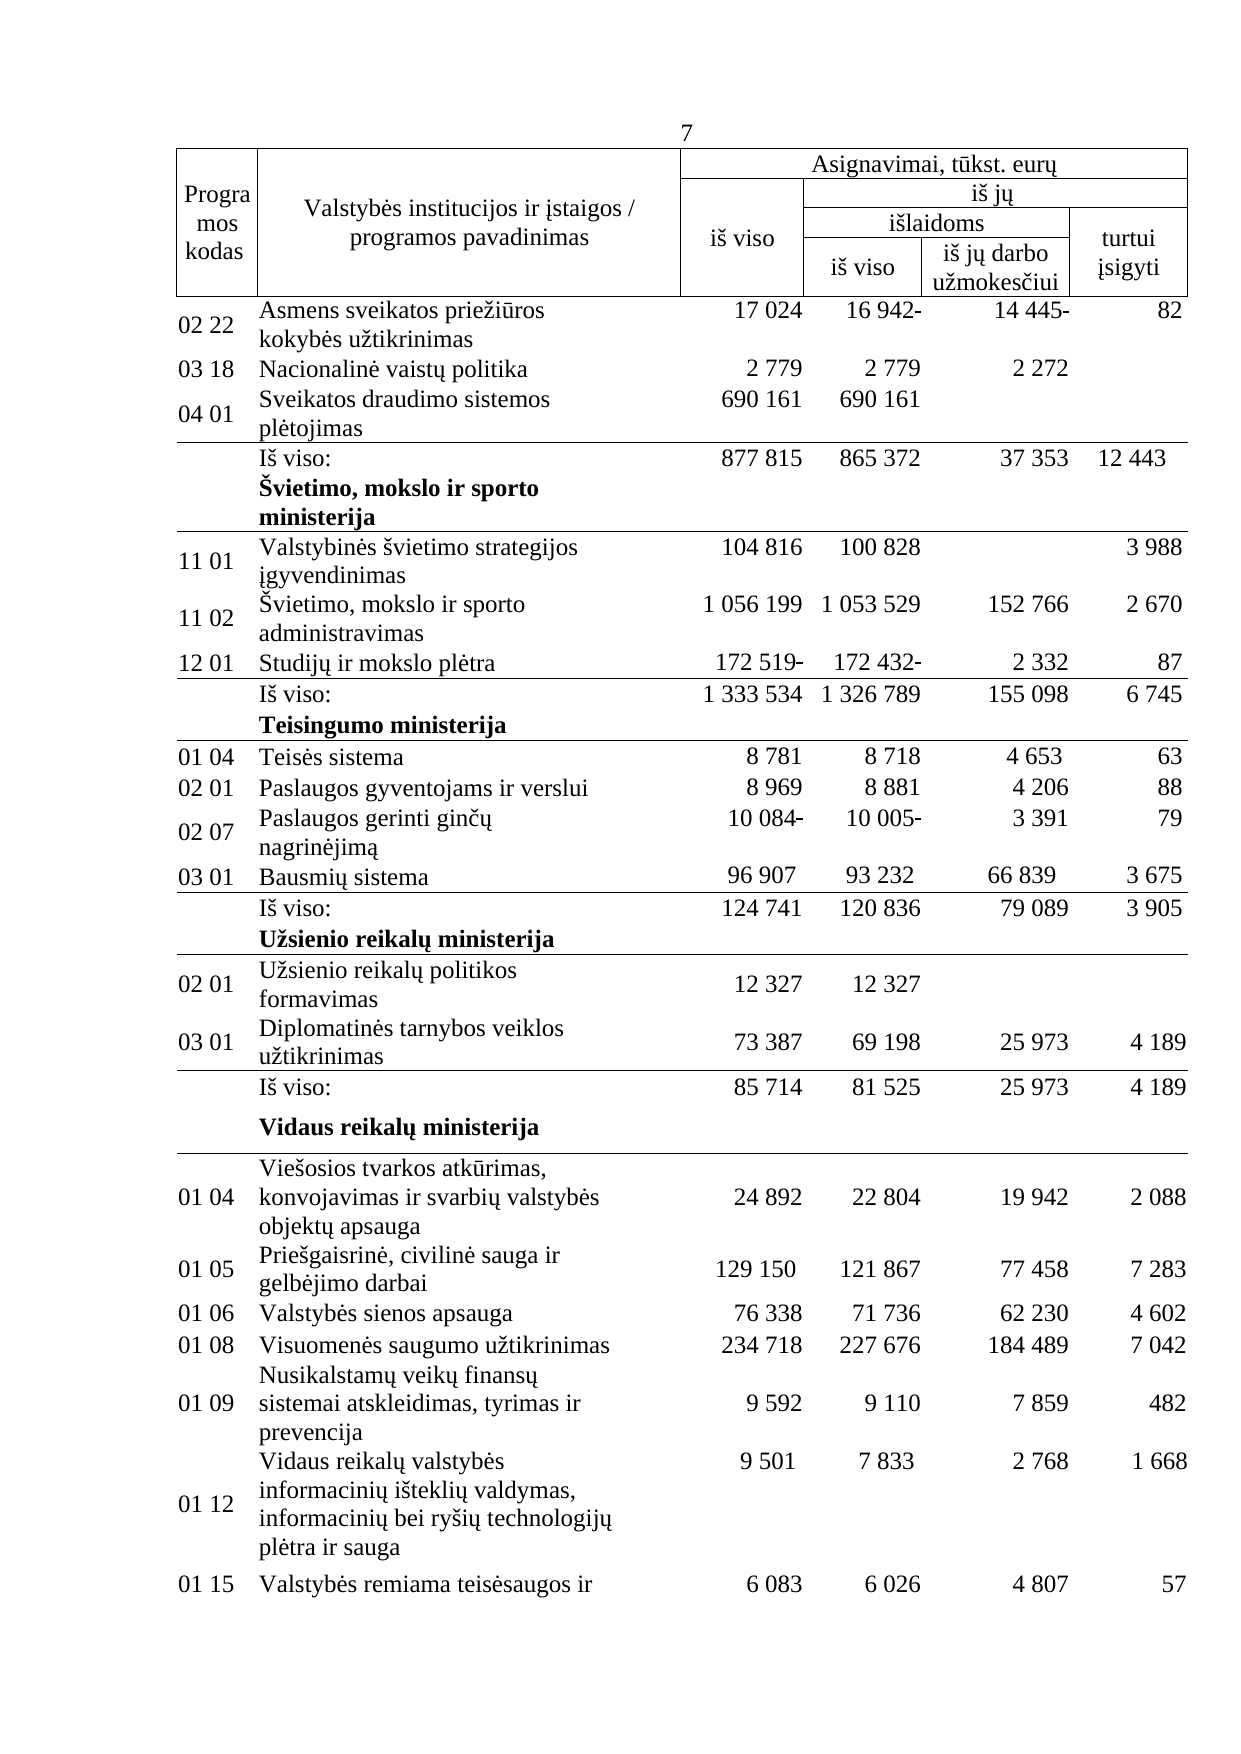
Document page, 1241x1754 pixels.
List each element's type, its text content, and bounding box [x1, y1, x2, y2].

table_cell Nusikalstamų veikų finansų sistemai atskleidimas, tyrimas ir prevencija [258, 1360, 617, 1446]
table_cell 865 372 [804, 443, 922, 473]
table_cell 3 988 [1070, 532, 1187, 589]
table_cell [617, 803, 681, 860]
table_cell [617, 1101, 681, 1152]
table_cell 81 525 [804, 1071, 922, 1101]
table_cell turtui įsigyti [1070, 208, 1187, 296]
table_cell Priešgaisrinė, civilinė sauga ir gelbėjimo darbai [258, 1240, 617, 1297]
table_cell 25 973 [922, 1071, 1070, 1101]
table_cell [1070, 709, 1187, 740]
table_cell [617, 860, 681, 892]
table_cell Paslaugos gerinti ginčų nagrinėjimą [258, 803, 617, 860]
table_cell 8 718 [804, 741, 922, 772]
table_cell Nacionalinė vaistų politika [258, 353, 617, 384]
table_cell [1070, 923, 1187, 954]
table_cell 77 458 [922, 1240, 1070, 1297]
table_cell [804, 709, 922, 740]
table_cell 63 [1070, 741, 1187, 772]
table_cell 877 815 [681, 443, 803, 473]
table_cell Vidaus reikalų ministerija [258, 1101, 617, 1152]
table_cell [922, 532, 1070, 589]
table_cell 2 779 [681, 353, 803, 384]
table_cell [617, 1240, 681, 1297]
table_cell Studijų ir mokslo plėtra [258, 647, 617, 678]
table_cell Viešosios tvarkos atkūrimas, konvojavimas ir svarbių valstybės objektų apsauga [258, 1154, 617, 1240]
table_cell [804, 1101, 922, 1152]
table_cell [617, 1071, 681, 1101]
table_cell 1 056 199 [681, 589, 803, 647]
table_cell 8 881 [804, 772, 922, 803]
table_cell [177, 679, 258, 709]
table_cell 01 06 [177, 1297, 258, 1328]
table_header Asignavimai, tūkst. eurų [681, 149, 1187, 177]
table_cell 22 804 [804, 1154, 922, 1240]
table_cell Iš viso: [258, 443, 617, 473]
table_cell 02 07 [177, 803, 258, 860]
table_cell [922, 709, 1070, 740]
table_cell [681, 709, 803, 740]
table_cell [617, 473, 681, 531]
table_cell 8 781 [681, 741, 803, 772]
table_cell išlaidoms [804, 208, 1069, 237]
table_cell iš jų darbo užmokesčiui [922, 238, 1069, 296]
table_cell 12 01 [177, 647, 258, 678]
table_cell [1070, 353, 1187, 384]
table_cell 01 09 [177, 1360, 258, 1446]
table_cell Vidaus reikalų valstybės informacinių išteklių valdymas, informacinių bei ryšių technologijų plėtra ir sauga [258, 1446, 617, 1561]
table_cell 152 766 [922, 589, 1070, 647]
table_cell [1070, 1101, 1187, 1152]
table_cell [804, 473, 922, 531]
table_cell [1070, 955, 1187, 1013]
table_cell 73 387 [681, 1013, 803, 1070]
table_cell 62 230 [922, 1297, 1070, 1328]
table_cell [922, 1101, 1070, 1152]
table_cell 1 326 789 [804, 679, 922, 709]
table_cell 4 653 [922, 741, 1070, 772]
table_cell Valstybinės švietimo strategijos įgyvendinimas [258, 532, 617, 589]
table_cell 3 675 [1070, 860, 1187, 892]
table_cell [922, 473, 1070, 531]
table_cell Valstybės sienos apsauga [258, 1297, 617, 1328]
table_cell 10 084 [681, 803, 803, 860]
table_cell [617, 1329, 681, 1360]
table_cell 57 [1070, 1561, 1187, 1606]
table_header Valstybės institucijos ir įstaigos / programos pavadinimas [258, 149, 680, 296]
table_cell 02 22 [177, 297, 258, 353]
table_cell [617, 772, 681, 803]
table_cell 100 828 [804, 532, 922, 589]
table_cell 3 391 [922, 803, 1070, 860]
table_cell 172 519 [681, 647, 803, 678]
table_cell [617, 1013, 681, 1070]
table_cell 4 206 [922, 772, 1070, 803]
table_cell 96 907 [681, 860, 803, 892]
table_cell 24 892 [681, 1154, 803, 1240]
table_cell 11 01 [177, 532, 258, 589]
table_cell 4 189 [1070, 1013, 1187, 1070]
table_cell Valstybės remiama teisėsaugos ir [258, 1561, 617, 1606]
table_cell iš viso [804, 238, 921, 296]
table_cell 01 12 [177, 1446, 258, 1561]
table_cell [804, 923, 922, 954]
table_cell [617, 1360, 681, 1446]
table_cell Visuomenės saugumo užtikrinimas [258, 1329, 617, 1360]
table_cell 1 333 534 [681, 679, 803, 709]
table_cell 7 833 [804, 1446, 922, 1561]
table_cell 16 942 [804, 297, 922, 353]
table_cell 2 272 [922, 353, 1070, 384]
table_cell Asmens sveikatos priežiūros kokybės užtikrinimas [258, 297, 617, 353]
table_cell [617, 589, 681, 647]
table_cell 17 024 [681, 297, 803, 353]
table_cell [681, 1101, 803, 1152]
table_cell 02 01 [177, 955, 258, 1013]
table_cell 01 04 [177, 1154, 258, 1240]
table_cell Paslaugos gyventojams ir verslui [258, 772, 617, 803]
table_cell 03 01 [177, 860, 258, 892]
table_cell 79 089 [922, 893, 1070, 923]
table_cell 1 668 [1070, 1446, 1187, 1561]
table_cell 9 501 [681, 1446, 803, 1561]
table_cell Iš viso: [258, 679, 617, 709]
table_cell [617, 709, 681, 740]
table_cell 03 18 [177, 353, 258, 384]
table_cell [177, 1071, 258, 1101]
table_cell [681, 923, 803, 954]
table_cell 2 332 [922, 647, 1070, 678]
table_cell 71 736 [804, 1297, 922, 1328]
table_cell 12 443 [1070, 443, 1187, 473]
table_cell [617, 384, 681, 442]
table_cell Teisės sistema [258, 741, 617, 772]
table_cell Teisingumo ministerija [258, 709, 617, 740]
table_cell 6 026 [804, 1561, 922, 1606]
table_cell 04 01 [177, 384, 258, 442]
table_cell 184 489 [922, 1329, 1070, 1360]
table_cell Sveikatos draudimo sistemos plėtojimas [258, 384, 617, 442]
table_cell 2 768 [922, 1446, 1070, 1561]
table_cell 121 867 [804, 1240, 922, 1297]
table_cell 9 110 [804, 1360, 922, 1446]
table_cell Iš viso: [258, 893, 617, 923]
table_cell 4 807 [922, 1561, 1070, 1606]
table_cell [617, 1297, 681, 1328]
table_cell [617, 893, 681, 923]
table_cell 69 198 [804, 1013, 922, 1070]
table_cell 2 670 [1070, 589, 1187, 647]
table_cell 7 283 [1070, 1240, 1187, 1297]
table_cell [617, 679, 681, 709]
table_cell [617, 1561, 681, 1606]
table_cell 4 602 [1070, 1297, 1187, 1328]
table_cell 7 859 [922, 1360, 1070, 1446]
table_cell 88 [1070, 772, 1187, 803]
table_cell [617, 1446, 681, 1561]
table_cell 2 779 [804, 353, 922, 384]
table_cell 14 445 [922, 297, 1070, 353]
table_cell 12 327 [681, 955, 803, 1013]
table_cell 120 836 [804, 893, 922, 923]
table_cell [922, 384, 1070, 442]
table_cell 129 150 [681, 1240, 803, 1297]
table_cell [1070, 384, 1187, 442]
table_cell Švietimo, mokslo ir sporto administravimas [258, 589, 617, 647]
table_cell 6 745 [1070, 679, 1187, 709]
table_cell [617, 532, 681, 589]
table_cell Iš viso: [258, 1071, 617, 1101]
table_cell 37 353 [922, 443, 1070, 473]
table_cell 85 714 [681, 1071, 803, 1101]
table_cell 01 15 [177, 1561, 258, 1606]
table_cell [617, 955, 681, 1013]
table_cell 234 718 [681, 1329, 803, 1360]
table_cell [617, 741, 681, 772]
table_cell [617, 1154, 681, 1240]
table_cell iš viso [681, 179, 803, 296]
table_cell 7 042 [1070, 1329, 1187, 1360]
table_cell [617, 353, 681, 384]
table_cell 227 676 [804, 1329, 922, 1360]
table_cell 10 005 [804, 803, 922, 860]
table_cell [617, 923, 681, 954]
table_cell 3 905 [1070, 893, 1187, 923]
table_cell 25 973 [922, 1013, 1070, 1070]
table_cell [177, 1101, 258, 1152]
table_cell 79 [1070, 803, 1187, 860]
table_cell [177, 473, 258, 531]
table_cell 124 741 [681, 893, 803, 923]
table_cell iš jų [804, 179, 1187, 207]
table_cell Diplomatinės tarnybos veiklos užtikrinimas [258, 1013, 617, 1070]
table_cell [922, 955, 1070, 1013]
table_cell [617, 297, 681, 353]
table_cell 87 [1070, 647, 1187, 678]
table_cell 690 161 [804, 384, 922, 442]
table_cell 93 232 [804, 860, 922, 892]
table_cell 82 [1070, 297, 1187, 353]
table_header Programos kodas [177, 149, 257, 296]
table_cell 4 189 [1070, 1071, 1187, 1101]
table_cell Užsienio reikalų ministerija [258, 923, 617, 954]
table_cell [617, 647, 681, 678]
table_cell Švietimo, mokslo ir sporto ministerija [258, 473, 617, 531]
table_cell 172 432 [804, 647, 922, 678]
table_cell [177, 443, 258, 473]
table_cell 02 01 [177, 772, 258, 803]
table_cell 19 942 [922, 1154, 1070, 1240]
table_cell 01 05 [177, 1240, 258, 1297]
table_cell 482 [1070, 1360, 1187, 1446]
table_cell 12 327 [804, 955, 922, 1013]
table_cell 01 08 [177, 1329, 258, 1360]
table_cell 690 161 [681, 384, 803, 442]
table_cell [177, 709, 258, 740]
table_cell [617, 443, 681, 473]
table_cell Bausmių sistema [258, 860, 617, 892]
table_cell 76 338 [681, 1297, 803, 1328]
table_cell 01 04 [177, 741, 258, 772]
table_cell 66 839 [922, 860, 1070, 892]
table_cell 104 816 [681, 532, 803, 589]
table_cell 11 02 [177, 589, 258, 647]
table_cell 2 088 [1070, 1154, 1187, 1240]
table_cell Užsienio reikalų politikos formavimas [258, 955, 617, 1013]
table_cell [177, 893, 258, 923]
table_cell 155 098 [922, 679, 1070, 709]
table_cell [681, 473, 803, 531]
table_cell 9 592 [681, 1360, 803, 1446]
table_cell [177, 923, 258, 954]
table_cell 1 053 529 [804, 589, 922, 647]
table_cell [922, 923, 1070, 954]
table_cell 6 083 [681, 1561, 803, 1606]
table_cell 03 01 [177, 1013, 258, 1070]
table_cell 8 969 [681, 772, 803, 803]
table_cell [1070, 473, 1187, 531]
